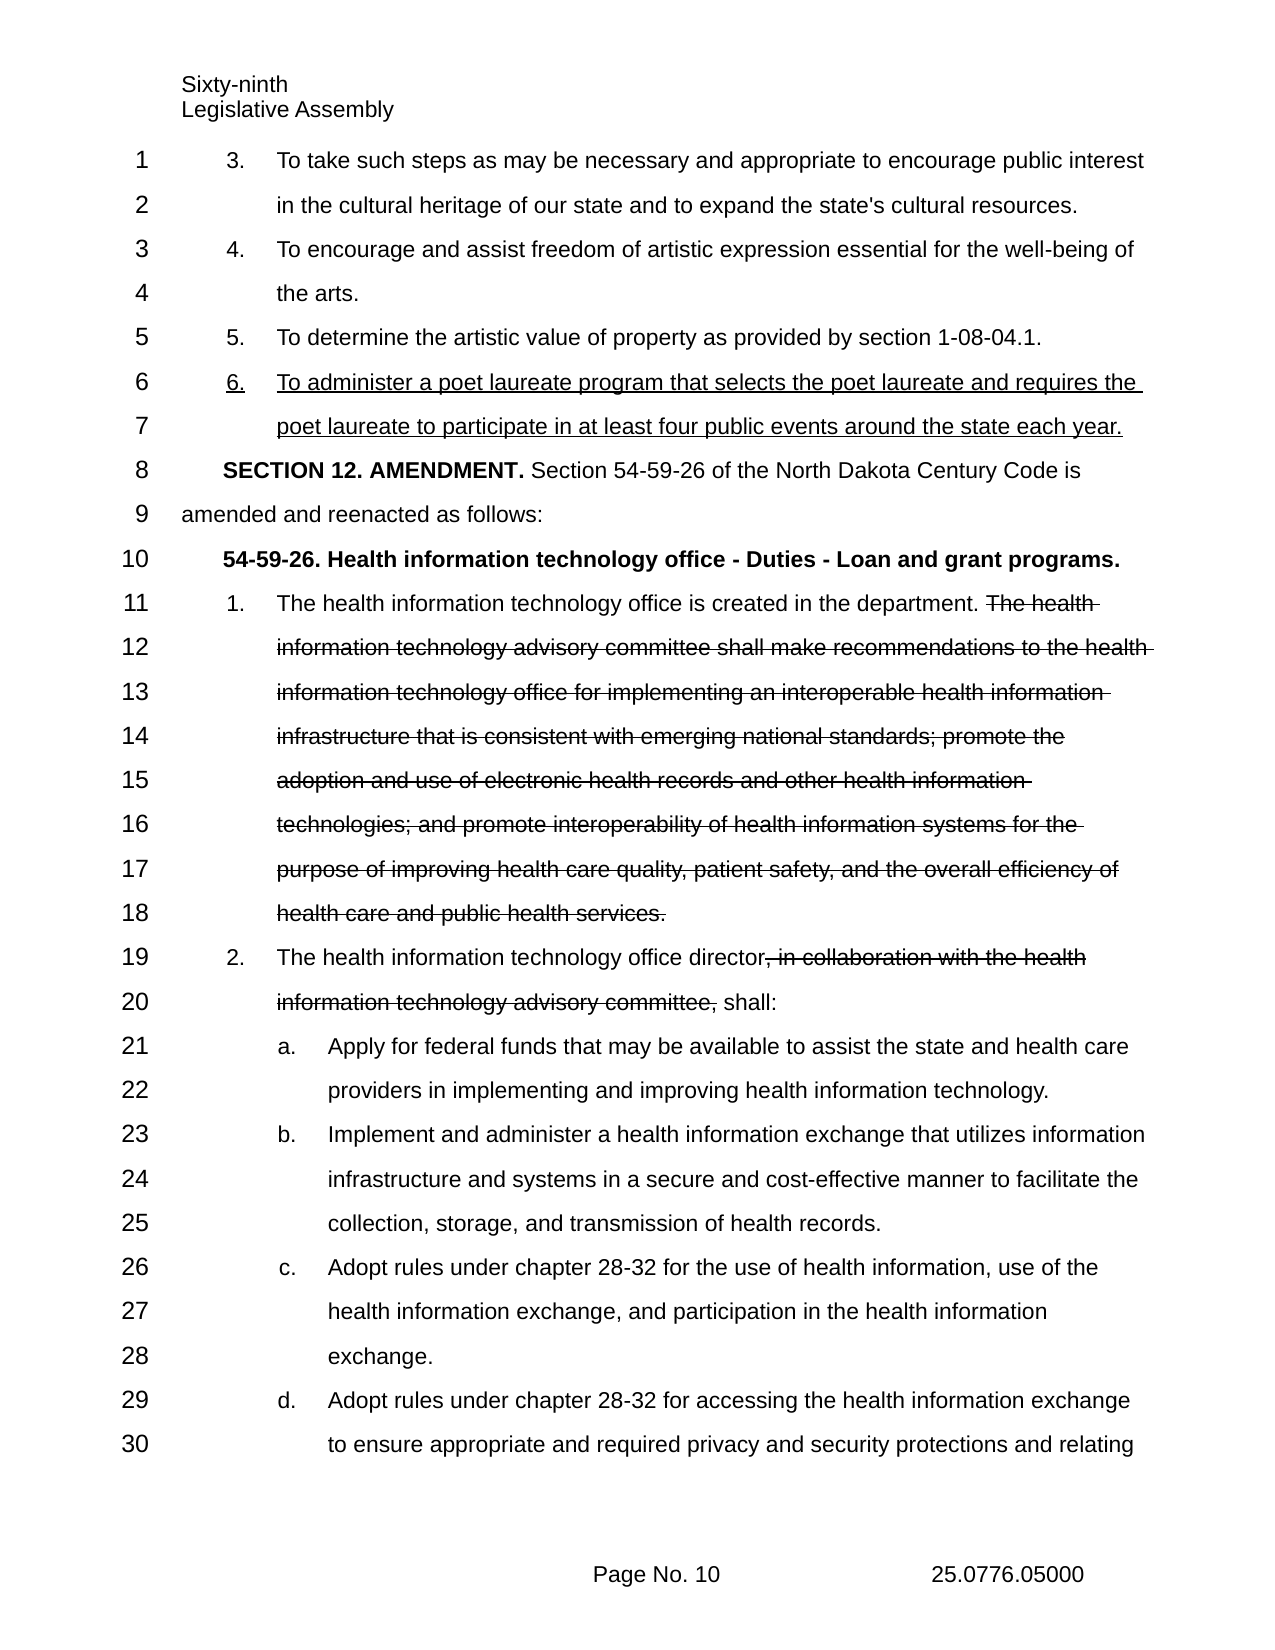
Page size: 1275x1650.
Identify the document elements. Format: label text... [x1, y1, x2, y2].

text a. Apply for federal funds that may be available to assist the state and health care providers in implementing and improving health information technology. [181, 1019, 1154, 1107]
text b. Implement and administer a health information exchange that utilizes information infrastructure and systems in a secure and cost-effective manner to facilitate the collection, storage, and transmission of health records. [181, 1107, 1154, 1240]
text 3. To take such steps as may be necessary and appropriate to encourage public interest in the cultural heritage of our state and to expand the state's cultural resources. [181, 133, 1154, 222]
text 1. The health information technology office is created in the department. The health information technology advisory committee shall make recommendations to the health information technology office for implementing an interoperable health information infrastructure that is consistent with emerging national standards; promote the adoption and use of electronic health records and other health information technologies; and promote interoperability of health information systems for the purpose of improving health care quality, patient safety, and the overall efficiency of health care and public health services. [181, 576, 1154, 930]
text 2. The health information technology office director, in collaboration with the health information technology advisory committee, shall: [181, 930, 1154, 1019]
text 4. To encourage and assist freedom of artistic expression essential for the well‑being of the arts. [181, 222, 1154, 310]
text c. Adopt rules under chapter 28‑32 for the use of health information, use of the health information exchange, and participation in the health information exchange. [181, 1240, 1154, 1373]
subtitle 54‑59‑26. Health information technology office ‑ Duties ‑ Loan and grant programs. [181, 532, 1154, 576]
text SECTION 12. AMENDMENT. Section 54‑59‑26 of the North Dakota Century Code is amended and reenacted as follows: [181, 443, 1154, 532]
text 6. To administer a poet laureate program that selects the poet laureate and requires the poet laureate to participate in at least four public events around the state each year. [181, 355, 1154, 443]
text d. Adopt rules under chapter 28‑32 for accessing the health information exchange to ensure appropriate and required privacy and security protections and relating [181, 1373, 1154, 1461]
text 5. To determine the artistic value of property as provided by section 1‑08‑04.1. [181, 310, 1154, 355]
